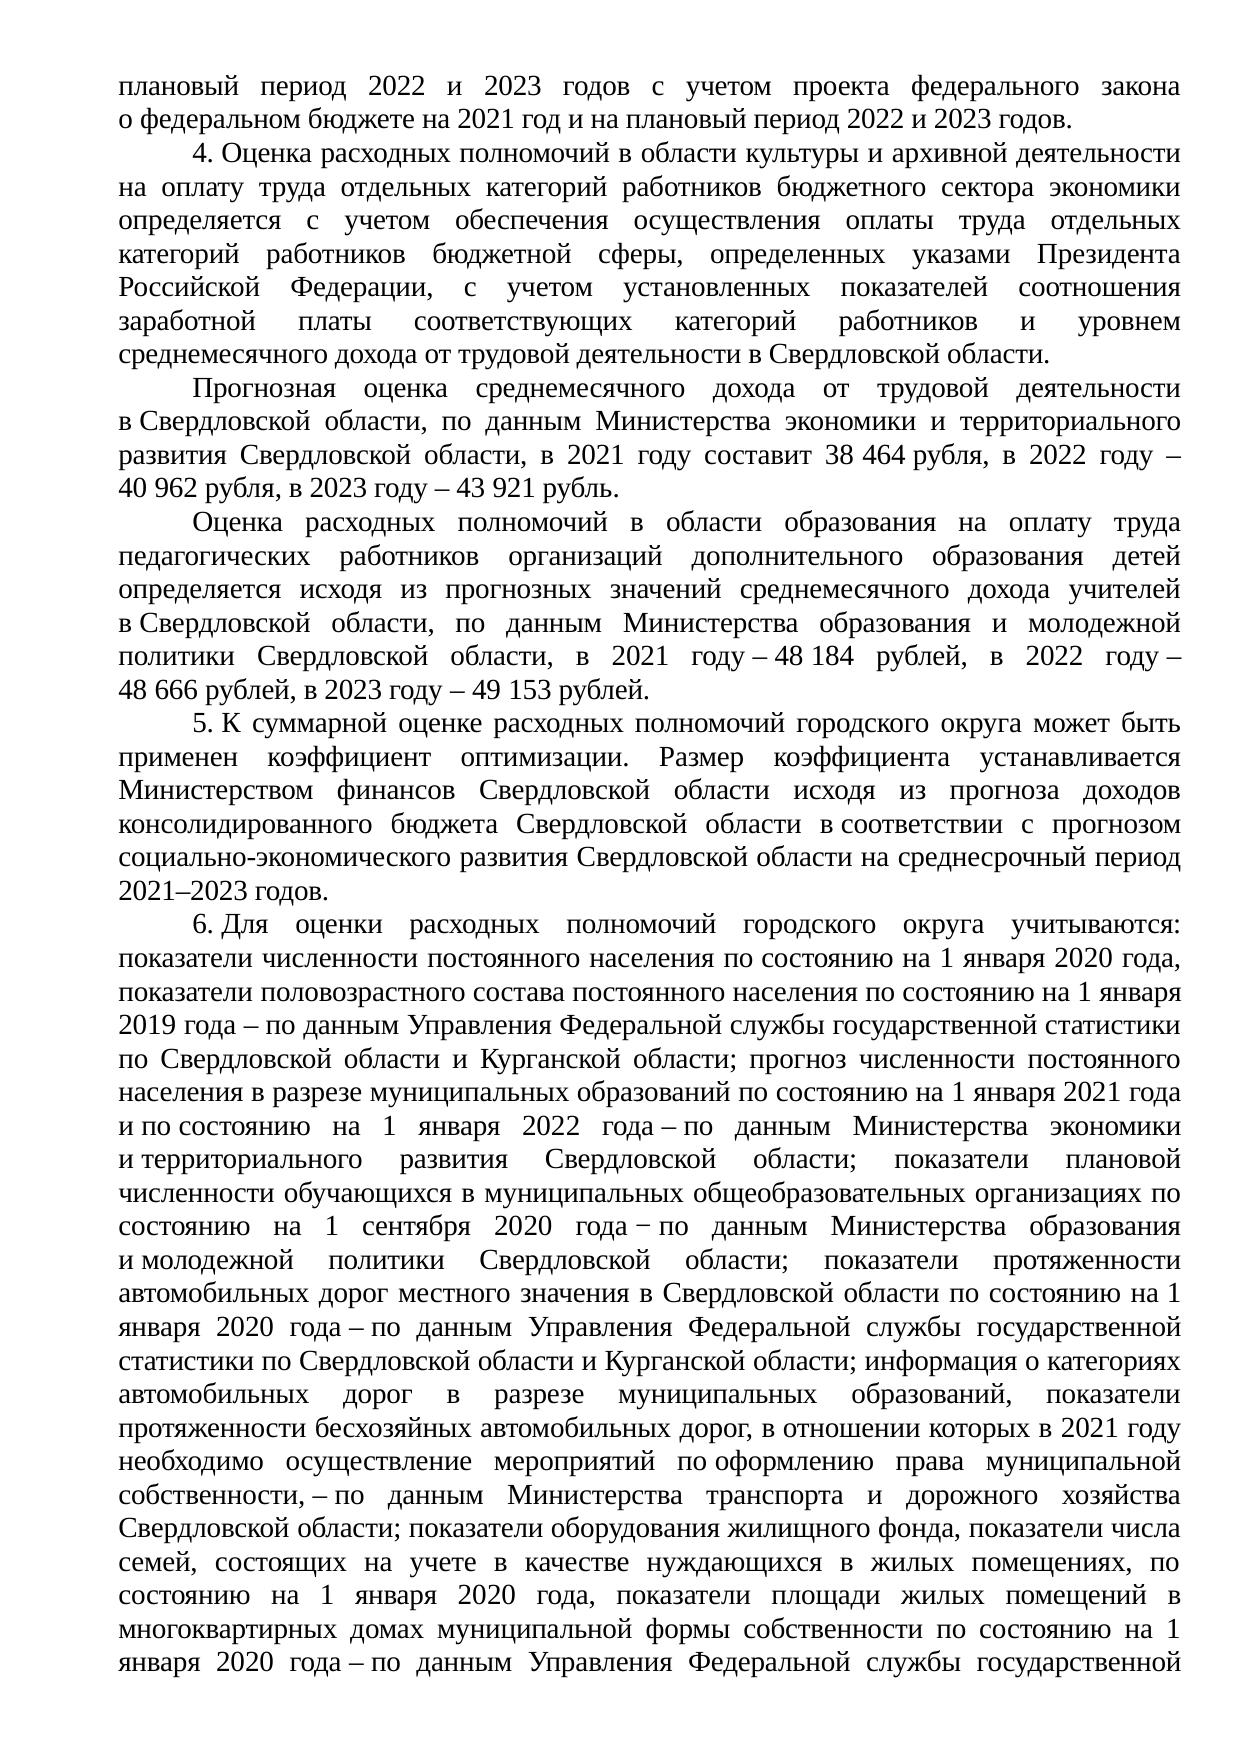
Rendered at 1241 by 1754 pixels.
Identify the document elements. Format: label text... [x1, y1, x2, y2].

text 5. К суммарной оценке расходных полномочий городского округа может быть применен коэффициент оптимизации. Размер коэффициента устанавливается Министерством финансов Свердловской области исходя из прогноза доходов консолидированного бюджета Свердловской области в соответствии с прогнозом социально-экономического развития Свердловской области на среднесрочный период 2021–2023 годов. [118, 705, 1181, 907]
text плановый период 2022 и 2023 годов с учетом проекта федерального закона о федеральном бюджете на 2021 год и на плановый период 2022 и 2023 годов. [118, 68, 1181, 135]
text Прогнозная оценка среднемесячного дохода от трудовой деятельности в Свердловской области, по данным Министерства экономики и территориального развития Свердловской области, в 2021 году составит 38 464 рубля, в 2022 году – 40 962 рубля, в 2023 году – 43 921 рубль. [118, 370, 1181, 504]
text 4. Оценка расходных полномочий в области культуры и архивной деятельности на оплату труда отдельных категорий работников бюджетного сектора экономики определяется с учетом обеспечения осуществления оплаты труда отдельных категорий работников бюджетной сферы, определенных указами Президента Российской Федерации, с учетом установленных показателей соотношения заработной платы соответствующих категорий работников и уровнем среднемесячного дохода от трудовой деятельности в Свердловской области. [118, 135, 1181, 370]
text Оценка расходных полномочий в области образования на оплату труда педагогических работников организаций дополнительного образования детей определяется исходя из прогнозных значений среднемесячного дохода учителей в Свердловской области, по данным Министерства образования и молодежной политики Свердловской области, в 2021 году – 48 184 рублей, в 2022 году – 48 666 рублей, в 2023 году – 49 153 рублей. [118, 504, 1181, 705]
text 6. Для оценки расходных полномочий городского округа учитываются: показатели численности постоянного населения по состоянию на 1 января 2020 года, показатели половозрастного состава постоянного населения по состоянию на 1 января 2019 года – по данным Управления Федеральной службы государственной статистики по Свердловской области и Курганской области; прогноз численности постоянного населения в разрезе муниципальных образований по состоянию на 1 января 2021 года и по состоянию на 1 января 2022 года – по данным Министерства экономики и территориального развития Свердловской области; показатели плановой численности обучающихся в муниципальных общеобразовательных организациях по состоянию на 1 сентября 2020 года − по данным Министерства образования и молодежной политики Свердловской области; показатели протяженности автомобильных дорог местного значения в Свердловской области по состоянию на 1 января 2020 года – по данным Управления Федеральной службы государственной статистики по Свердловской области и Курганской области; информация о категориях автомобильных дорог в разрезе муниципальных образований, показатели протяженности бесхозяйных автомобильных дорог, в отношении которых в 2021 году необходимо осуществление мероприятий по оформлению права муниципальной собственности, – по данным Министерства транспорта и дорожного хозяйства Свердловской области; показатели оборудования жилищного фонда, показатели числа семей, состоящих на учете в качестве нуждающихся в жилых помещениях, по состоянию на 1 января 2020 года, показатели площади жилых помещений в многоквартирных домах муниципальной формы собственности по состоянию на 1 января 2020 года – по данным Управления Федеральной службы государственной [118, 907, 1181, 1678]
